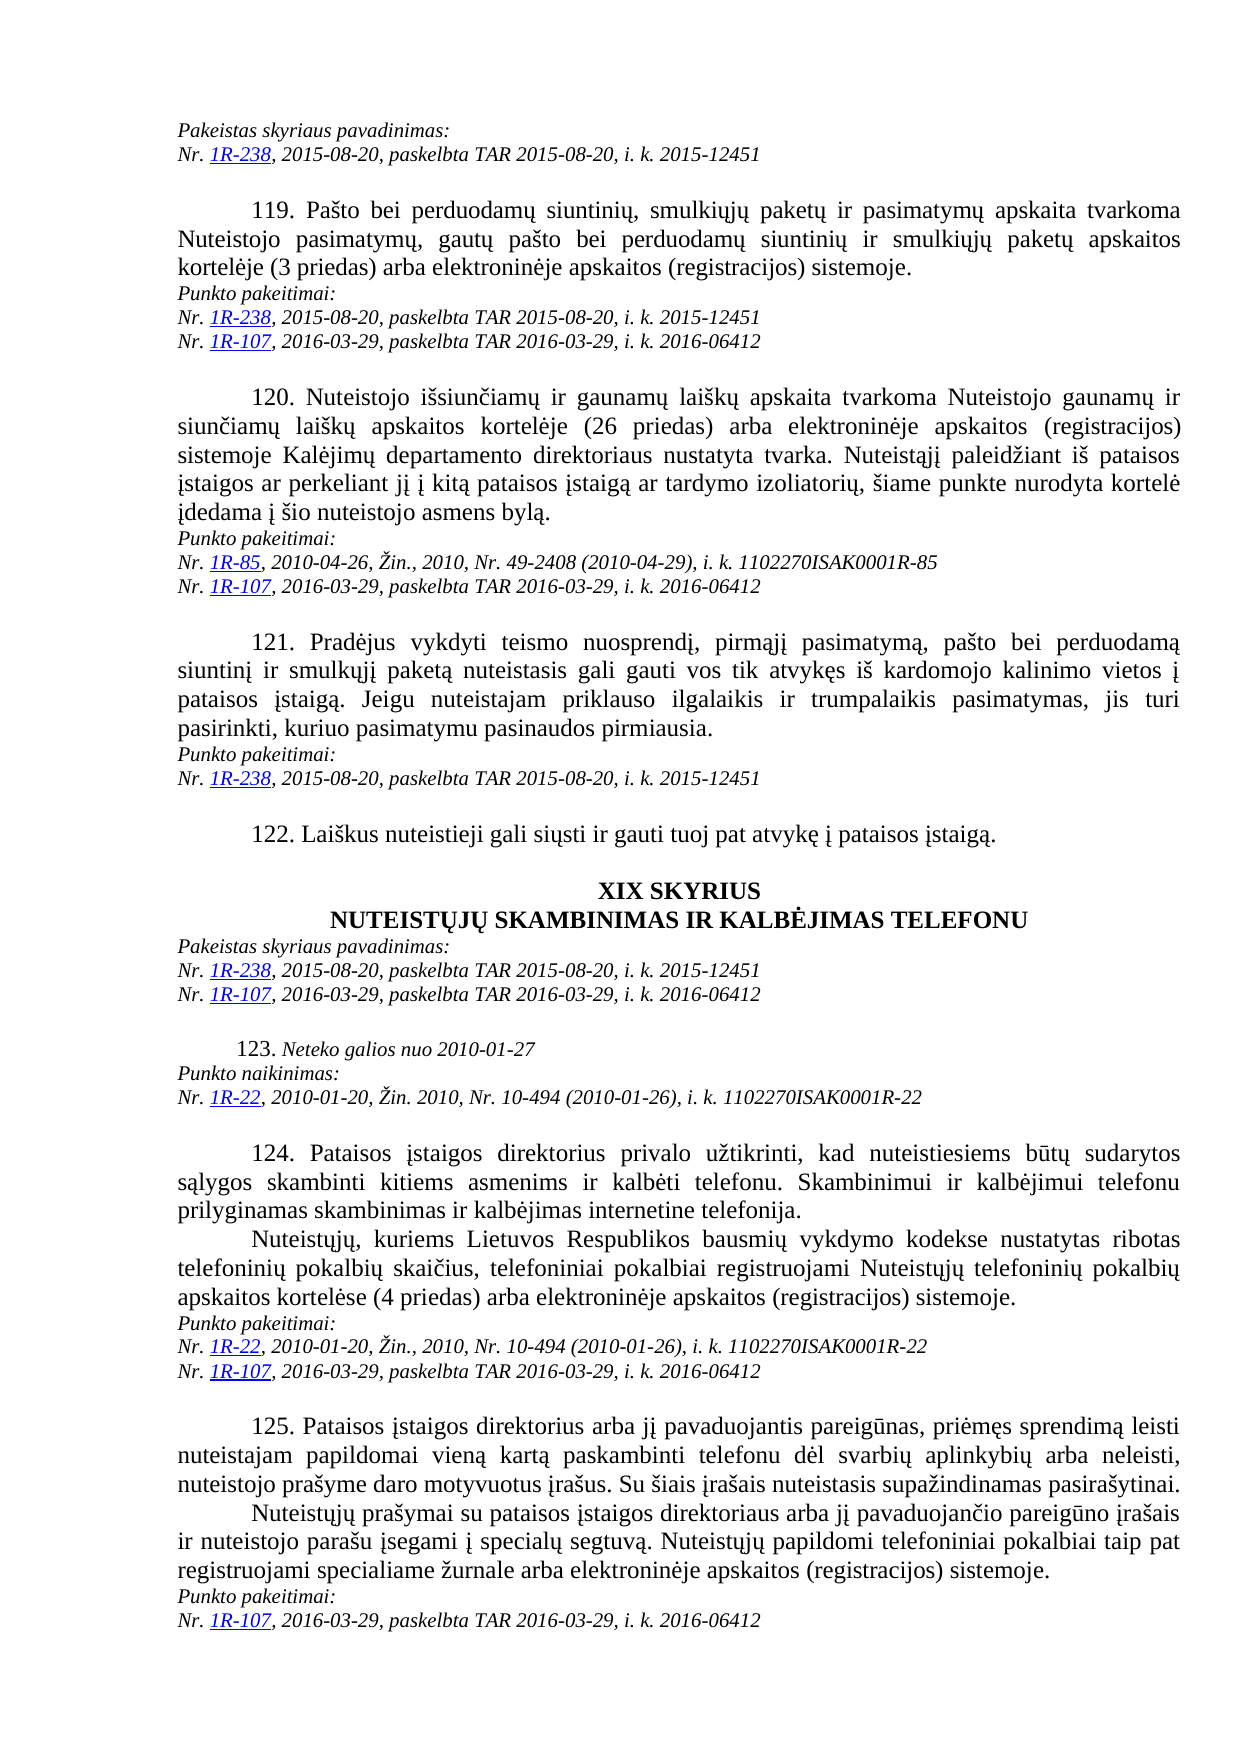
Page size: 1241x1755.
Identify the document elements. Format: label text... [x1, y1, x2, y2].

text Nr. 1R-22, 2010-01-20, Žin., 2010, Nr. 10-494 (2010-01-26), i. k. 1102270ISAK0001R-22 [177, 1334, 1181, 1358]
text 121. Pradėjus vykdyti teismo nuosprendį, pirmąjį pasimatymą, pašto bei perduodamą siuntinį ir smulkųjį paketą nuteistasis gali gauti vos tik atvykęs iš kardomojo kalinimo vietos į pataisos įstaigą. Jeigu nuteistajam priklauso ilgalaikis ir trumpalaikis pasimatymas, jis turi pasirinkti, kuriuo pasimatymu pasinaudos pirmiausia. [177, 627, 1181, 742]
text Nr. 1R-238, 2015-08-20, paskelbta TAR 2015-08-20, i. k. 2015-12451 [177, 305, 1181, 329]
text 119. Pašto bei perduodamų siuntinių, smulkiųjų paketų ir pasimatymų apskaita tvarkoma Nuteistojo pasimatymų, gautų pašto bei perduodamų siuntinių ir smulkiųjų paketų apskaitos kortelėje (3 priedas) arba elektroninėje apskaitos (registracijos) sistemoje. [177, 195, 1181, 281]
text Nr. 1R-107, 2016-03-29, paskelbta TAR 2016-03-29, i. k. 2016-06412 [177, 982, 1181, 1006]
text Pakeistas skyriaus pavadinimas: [177, 118, 1181, 142]
text Nr. 1R-107, 2016-03-29, paskelbta TAR 2016-03-29, i. k. 2016-06412 [177, 1358, 1181, 1383]
text Nr. 1R-22, 2010-01-20, Žin. 2010, Nr. 10-494 (2010-01-26), i. k. 1102270ISAK0001R-22 [177, 1085, 1181, 1109]
text Punkto pakeitimai: [177, 742, 1181, 766]
text 122. Laiškus nuteistieji gali siųsti ir gauti tuoj pat atvykę į pataisos įstaigą. [177, 819, 1181, 847]
text Punkto naikinimas: [177, 1061, 1181, 1085]
text Punkto pakeitimai: [177, 1310, 1181, 1334]
text Pakeistas skyriaus pavadinimas: [177, 934, 1181, 958]
text Nuteistųjų, kuriems Lietuvos Respublikos bausmių vykdymo kodekse nustatytas ribotas telefoninių pokalbių skaičius, telefoniniai pokalbiai registruojami Nuteistųjų telefoninių pokalbių apskaitos kortelėse (4 priedas) arba elektroninėje apskaitos (registracijos) sistemoje. [177, 1224, 1181, 1310]
text Punkto pakeitimai: [177, 526, 1181, 550]
text NUTEISTŲJŲ SKAMBINIMAS IR KALBĖJIMAS TELEFONU [177, 905, 1181, 934]
text Nr. 1R-107, 2016-03-29, paskelbta TAR 2016-03-29, i. k. 2016-06412 [177, 1608, 1181, 1632]
text Nuteistųjų prašymai su pataisos įstaigos direktoriaus arba jį pavaduojančio pareigūno įrašais ir nuteistojo parašu įsegami į specialų segtuvą. Nuteistųjų papildomi telefoniniai pokalbiai taip pat registruojami specialiame žurnale arba elektroninėje apskaitos (registracijos) sistemoje. [177, 1498, 1181, 1584]
text 124. Pataisos įstaigos direktorius privalo užtikrinti, kad nuteistiesiems būtų sudarytos sąlygos skambinti kitiems asmenims ir kalbėti telefonu. Skambinimui ir kalbėjimui telefonu prilyginamas skambinimas ir kalbėjimas internetine telefonija. [177, 1138, 1181, 1224]
text Nr. 1R-238, 2015-08-20, paskelbta TAR 2015-08-20, i. k. 2015-12451 [177, 958, 1181, 982]
text 123. Neteko galios nuo 2010-01-27 [177, 1035, 1181, 1061]
text Punkto pakeitimai: [177, 1584, 1181, 1608]
text Nr. 1R-238, 2015-08-20, paskelbta TAR 2015-08-20, i. k. 2015-12451 [177, 766, 1181, 790]
text 120. Nuteistojo išsiunčiamų ir gaunamų laiškų apskaita tvarkoma Nuteistojo gaunamų ir siunčiamų laiškų apskaitos kortelėje (26 priedas) arba elektroninėje apskaitos (registracijos) sistemoje Kalėjimų departamento direktoriaus nustatyta tvarka. Nuteistąjį paleidžiant iš pataisos įstaigos ar perkeliant jį į kitą pataisos įstaigą ar tardymo izoliatorių, šiame punkte nurodyta kortelė įdedama į šio nuteistojo asmens bylą. [177, 382, 1181, 526]
text Nr. 1R-107, 2016-03-29, paskelbta TAR 2016-03-29, i. k. 2016-06412 [177, 574, 1181, 598]
text Nr. 1R-238, 2015-08-20, paskelbta TAR 2015-08-20, i. k. 2015-12451 [177, 142, 1181, 166]
text Punkto pakeitimai: [177, 281, 1181, 305]
text Nr. 1R-107, 2016-03-29, paskelbta TAR 2016-03-29, i. k. 2016-06412 [177, 329, 1181, 353]
text Nr. 1R-85, 2010-04-26, Žin., 2010, Nr. 49-2408 (2010-04-29), i. k. 1102270ISAK0001R-85 [177, 550, 1181, 574]
text XIX SKYRIUS [177, 876, 1181, 905]
text 125. Pataisos įstaigos direktorius arba jį pavaduojantis pareigūnas, priėmęs sprendimą leisti nuteistajam papildomai vieną kartą paskambinti telefonu dėl svarbių aplinkybių arba neleisti, nuteistojo prašyme daro motyvuotus įrašus. Su šiais įrašais nuteistasis supažindinamas pasirašytinai. [177, 1411, 1181, 1498]
